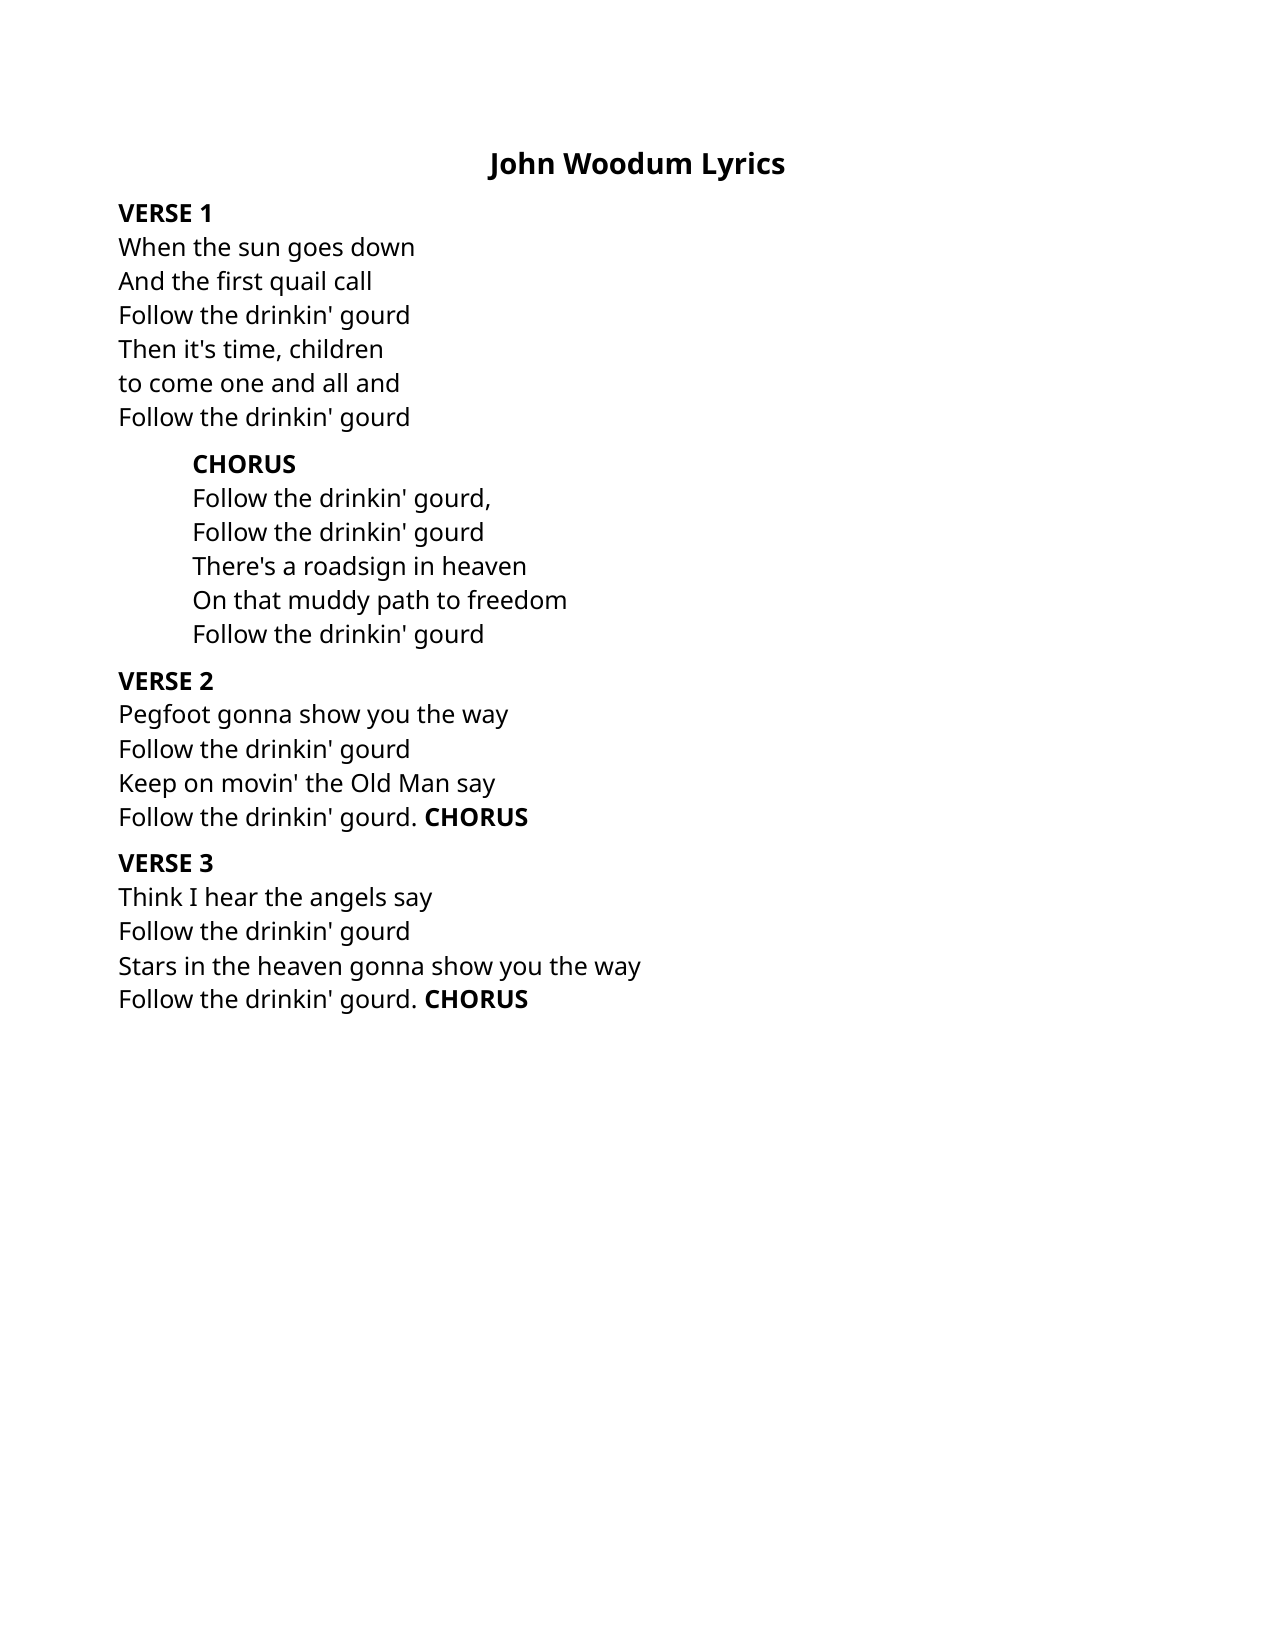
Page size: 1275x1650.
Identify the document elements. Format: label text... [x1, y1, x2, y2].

text CHORUS Follow the drinkin' gourd, Follow the drinkin' gourd There's a roadsign in heaven On that muddy path to freedom Follow the drinkin' gourd [192, 446, 1157, 651]
text VERSE 1 When the sun goes down And the first quail call Follow the drinkin' gourd Then it's time, children to come one and all and Follow the drinkin' gourd [118, 195, 1157, 434]
subtitle John Woodum Lyrics [118, 143, 1157, 183]
text VERSE 2 Pegfoot gonna show you the way Follow the drinkin' gourd Keep on movin' the Old Man say Follow the drinkin' gourd. CHORUS [118, 663, 1157, 833]
text VERSE 3 Think I hear the angels say Follow the drinkin' gourd Stars in the heaven gonna show you the way Follow the drinkin' gourd. CHORUS [118, 846, 1157, 1016]
